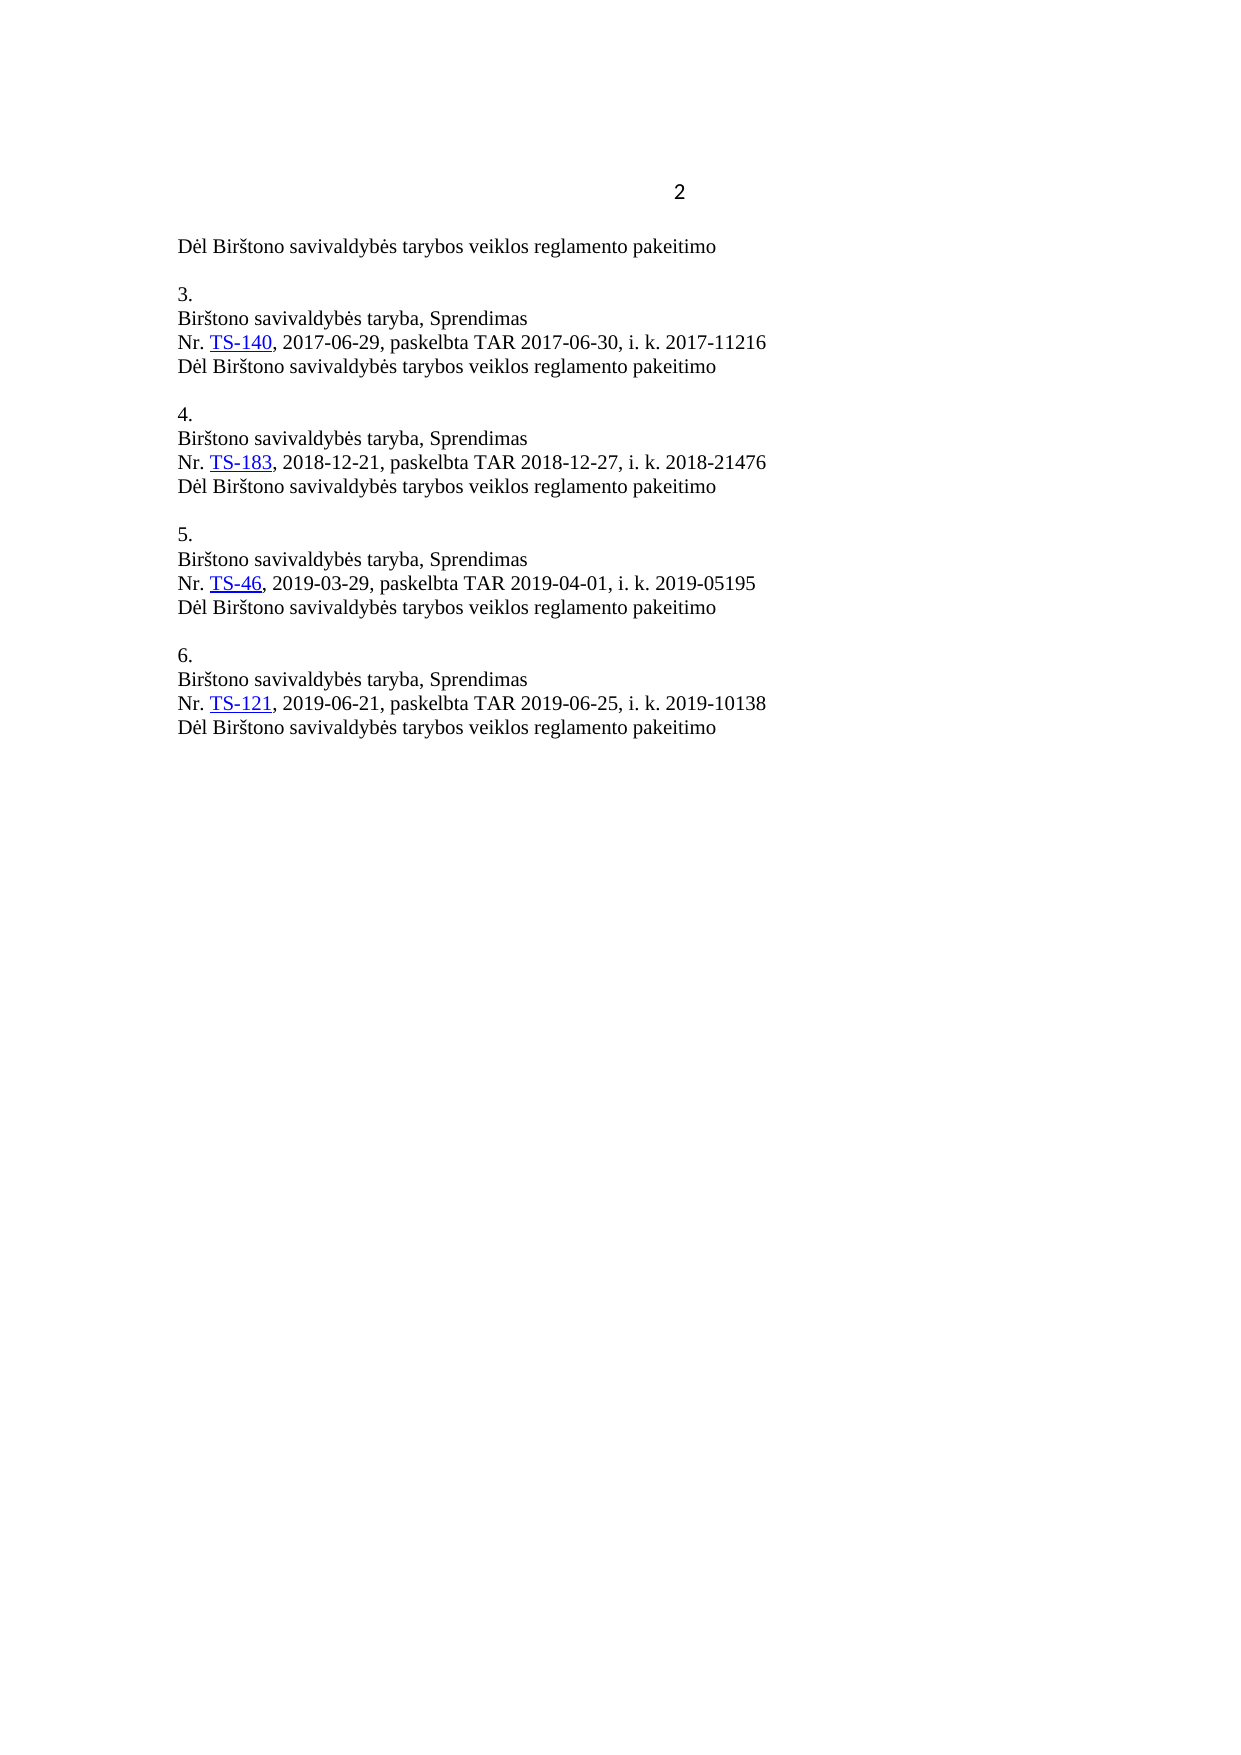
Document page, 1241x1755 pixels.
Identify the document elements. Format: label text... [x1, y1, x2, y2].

text Dėl Birštono savivaldybės tarybos veiklos reglamento pakeitimo [177, 354, 1181, 378]
text Birštono savivaldybės taryba, Sprendimas [177, 306, 1181, 330]
text Birštono savivaldybės taryba, Sprendimas [177, 546, 1181, 571]
text Nr. TS-121, 2019-06-21, paskelbta TAR 2019-06-25, i. k. 2019-10138 [177, 691, 1181, 715]
text Dėl Birštono savivaldybės tarybos veiklos reglamento pakeitimo [177, 715, 1181, 739]
text 3. [177, 282, 1181, 306]
text 4. [177, 402, 1181, 426]
text Dėl Birštono savivaldybės tarybos veiklos reglamento pakeitimo [177, 474, 1181, 498]
text Dėl Birštono savivaldybės tarybos veiklos reglamento pakeitimo [177, 234, 1181, 258]
text Birštono savivaldybės taryba, Sprendimas [177, 426, 1181, 450]
text Birštono savivaldybės taryba, Sprendimas [177, 667, 1181, 691]
text Dėl Birštono savivaldybės tarybos veiklos reglamento pakeitimo [177, 594, 1181, 619]
text Nr. TS-46, 2019-03-29, paskelbta TAR 2019-04-01, i. k. 2019-05195 [177, 571, 1181, 594]
text Nr. TS-183, 2018-12-21, paskelbta TAR 2018-12-27, i. k. 2018-21476 [177, 450, 1181, 474]
text Nr. TS-140, 2017-06-29, paskelbta TAR 2017-06-30, i. k. 2017-11216 [177, 330, 1181, 354]
text 5. [177, 522, 1181, 546]
text 6. [177, 643, 1181, 667]
